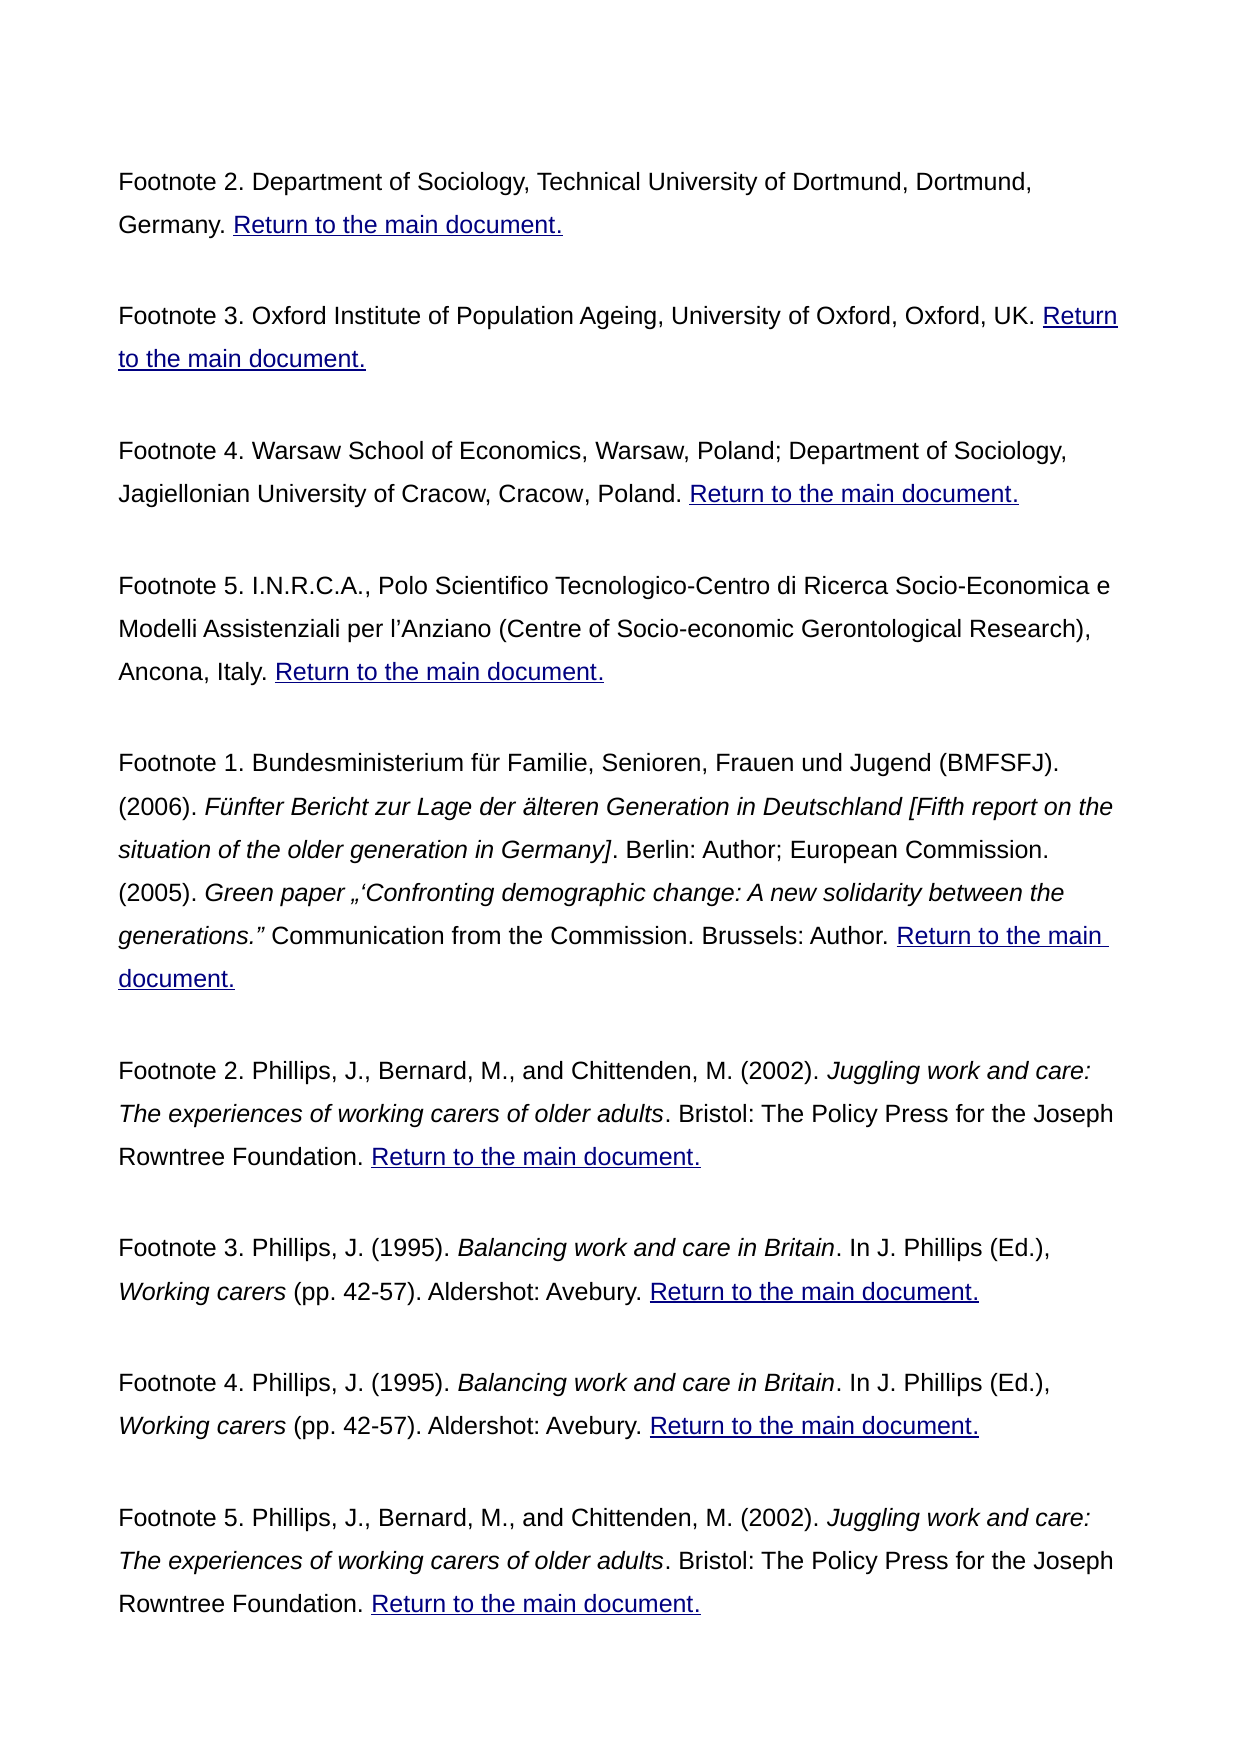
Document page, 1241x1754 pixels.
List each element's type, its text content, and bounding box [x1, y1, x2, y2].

text Footnote 3. Phillips, J. (1995). Balancing work and care in Britain. In J. Phillips (Ed.), Working carers (pp. 42-57). Aldershot: Avebury. Return to the main document. [118, 1233, 1122, 1305]
text Footnote 2. Phillips, J., Bernard, M., and Chittenden, M. (2002). Juggling work and care: The experiences of working carers of older adults. Bristol: The Policy Press for the Joseph Rowntree Foundation. Return to the main document. [118, 1056, 1122, 1171]
text Footnote 3. Oxford Institute of Population Ageing, University of Oxford, Oxford, UK. Return to the main document. [118, 301, 1122, 373]
text Footnote 5. Phillips, J., Bernard, M., and Chittenden, M. (2002). Juggling work and care: The experiences of working carers of older adults. Bristol: The Policy Press for the Joseph Rowntree Foundation. Return to the main document. [118, 1503, 1122, 1618]
text Footnote 4. Warsaw School of Economics, Warsaw, Poland; Department of Sociology, Jagiellonian University of Cracow, Cracow, Poland. Return to the main document. [118, 436, 1122, 508]
text Footnote 5. I.N.R.C.A., Polo Scientifico Tecnologico-Centro di Ricerca Socio-Economica e Modelli Assistenziali per l’Anziano (Centre of Socio-economic Gerontological Research), Ancona, Italy. Return to the main document. [118, 571, 1122, 686]
text Footnote 1. Bundesministerium für Familie, Senioren, Frauen und Jugend (BMFSFJ). (2006). Fünfter Bericht zur Lage der älteren Generation in Deutschland [Fifth report on the situation of the older generation in Germany]. Berlin: Author; European Commission. (2005). Green paper „‘Confronting demographic change: A new solidarity between the generations.” Communication from the Commission. Brussels: Author. Return to the main document. [118, 748, 1122, 993]
text Footnote 4. Phillips, J. (1995). Balancing work and care in Britain. In J. Phillips (Ed.), Working carers (pp. 42-57). Aldershot: Avebury. Return to the main document. [118, 1368, 1122, 1440]
text Footnote 2. Department of Sociology, Technical University of Dortmund, Dortmund, Germany. Return to the main document. [118, 167, 1122, 238]
